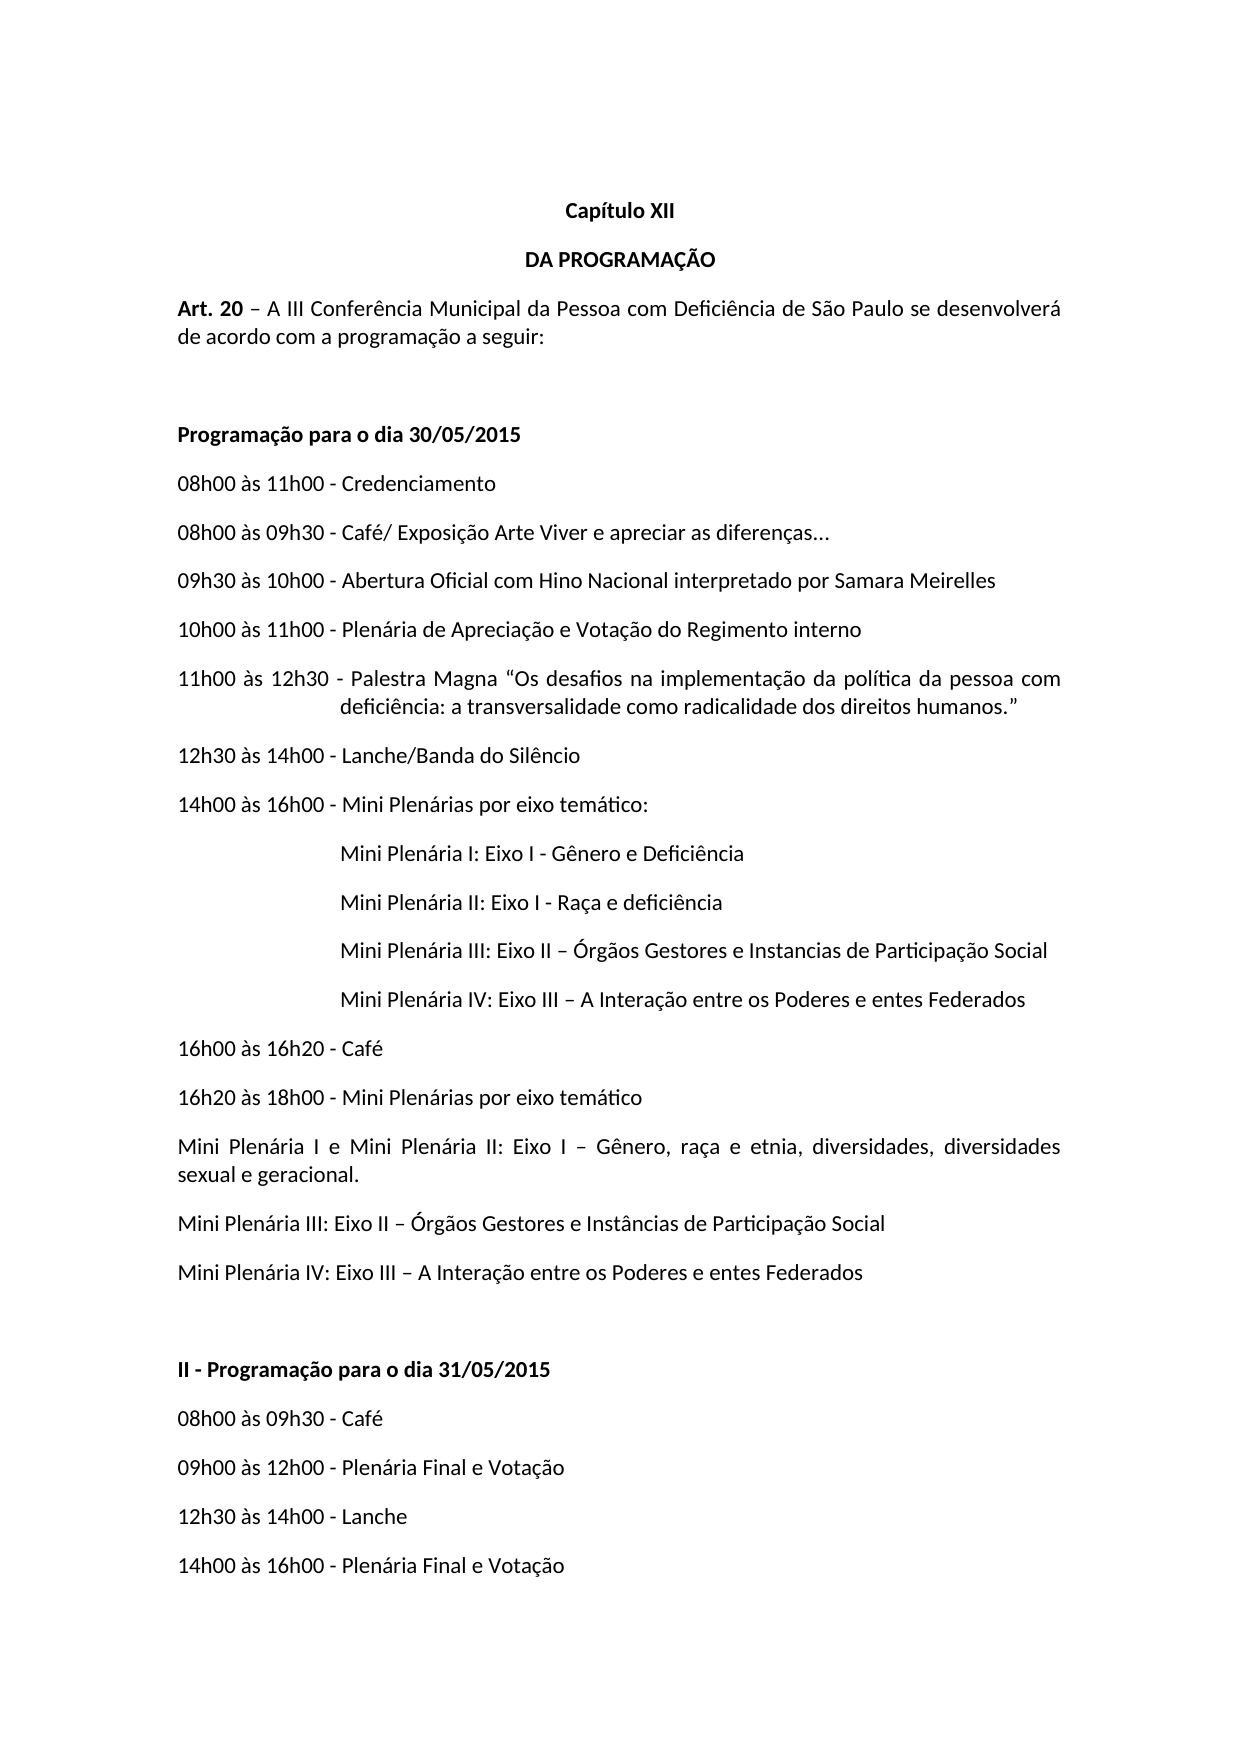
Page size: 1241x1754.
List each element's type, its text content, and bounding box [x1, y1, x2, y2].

text 16h20 às 18h00 - Mini Plenárias por eixo temático [177, 1083, 1063, 1111]
text 12h30 às 14h00 - Lanche [177, 1502, 1063, 1530]
text Mini Plenária III: Eixo II – Órgãos Gestores e Instancias de Participação Social [340, 936, 1063, 964]
text 10h00 às 11h00 - Plenária de Apreciação e Votação do Regimento interno [177, 615, 1063, 643]
text Capítulo XII [177, 196, 1063, 224]
text Mini Plenária III: Eixo II – Órgãos Gestores e Instâncias de Participação Social [177, 1209, 1063, 1237]
text Mini Plenária IV: Eixo III – A Interação entre os Poderes e entes Federados [177, 1258, 1063, 1286]
text 14h00 às 16h00 - Mini Plenárias por eixo temático: [177, 790, 1063, 818]
text DA PROGRAMAÇÃO [177, 245, 1063, 273]
text 14h00 às 16h00 - Plenária Final e Votação [177, 1551, 1063, 1579]
text 12h30 às 14h00 - Lanche/Banda do Silêncio [177, 741, 1063, 769]
text Programação para o dia 30/05/2015 [177, 420, 1063, 448]
text 08h00 às 11h00 - Credenciamento [177, 469, 1063, 497]
text 08h00 às 09h30 - Café/ Exposição Arte Viver e apreciar as diferenças... [177, 518, 1063, 546]
text 09h30 às 10h00 - Abertura Oficial com Hino Nacional interpretado por Samara Meirelles [177, 566, 1063, 594]
text II - Programação para o dia 31/05/2015 [177, 1355, 1063, 1383]
text Mini Plenária I e Mini Plenária II: Eixo I – Gênero, raça e etnia, diversidades, diversidades sexual e geracional. [177, 1132, 1063, 1188]
text 11h00 às 12h30 - Palestra Magna “Os desafios na implementação da política da pessoa com deficiência: a transversalidade como radicalidade dos direitos humanos.” [177, 664, 1063, 720]
text Mini Plenária I: Eixo I - Gênero e Deficiência [340, 839, 1063, 867]
text Mini Plenária II: Eixo I - Raça e deficiência [340, 888, 1063, 916]
text 09h00 às 12h00 - Plenária Final e Votação [177, 1453, 1063, 1481]
text Art. 20 – A III Conferência Municipal da Pessoa com Deficiência de São Paulo se desenvolverá de acordo com a programação a seguir: [177, 294, 1063, 350]
text Mini Plenária IV: Eixo III – A Interação entre os Poderes e entes Federados [340, 985, 1063, 1013]
text 08h00 às 09h30 - Café [177, 1404, 1063, 1432]
text 16h00 às 16h20 - Café [177, 1034, 1063, 1062]
